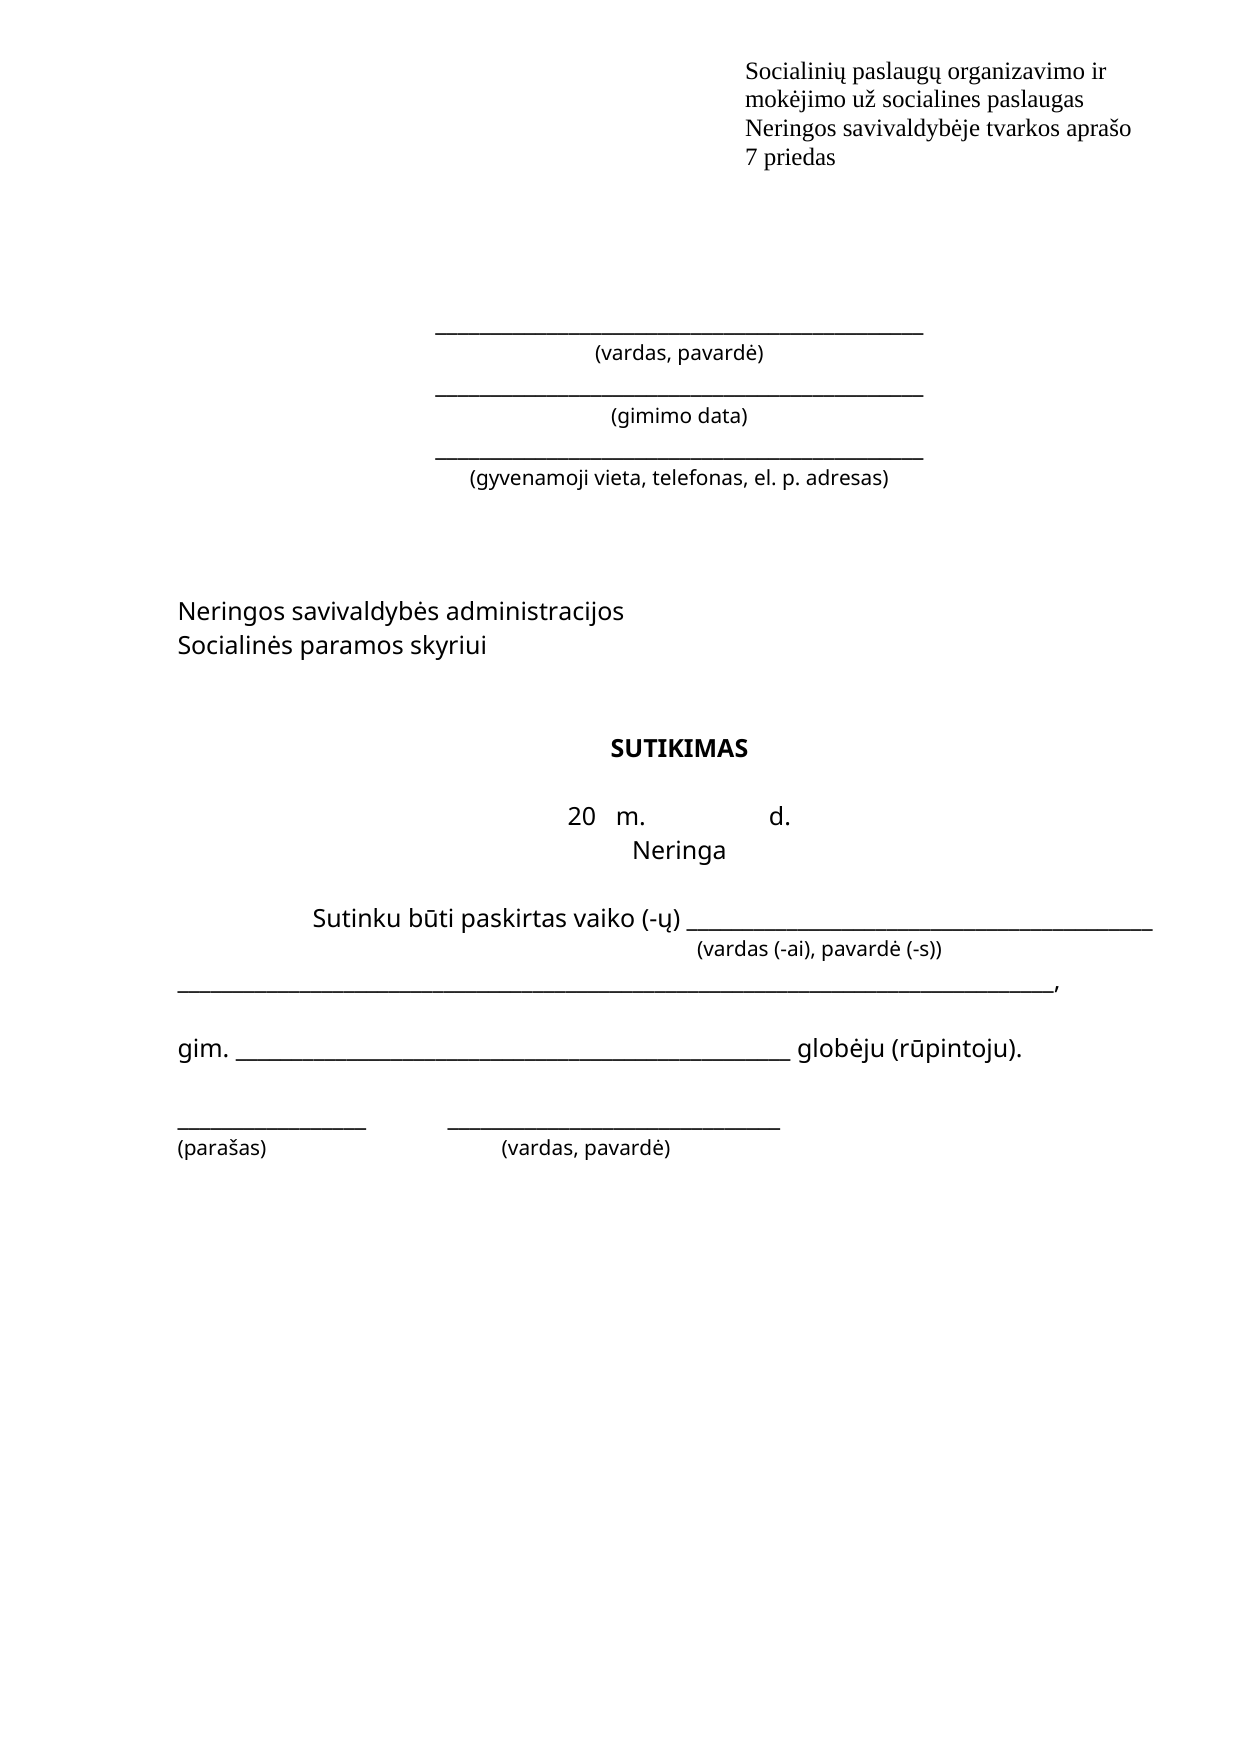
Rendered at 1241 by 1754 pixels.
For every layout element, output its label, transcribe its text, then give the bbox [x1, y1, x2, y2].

text gim. __________________________________________________ globėju (rūpintoju). [177, 1031, 1181, 1065]
text Neringa [177, 832, 1181, 866]
text Socialinių paslaugų organizavimo ir [738, 56, 1181, 84]
text 20 m. d. [177, 798, 1181, 832]
text Socialinės paramos skyriui [177, 628, 1181, 662]
text Sutinku būti paskirtas vaiko (-ų) __________________________________________ [177, 901, 1181, 934]
text SUTIKIMAS [177, 730, 1181, 764]
text (vardas (-ai), pavardė (-s)) [177, 934, 1181, 963]
text (gyvenamoji vieta, telefonas, el. p. adresas) [177, 463, 1181, 492]
text (vardas, pavardė) [177, 338, 1181, 367]
text ____________________________________________ [177, 429, 1181, 463]
text (parašas) (vardas, pavardė) [177, 1133, 1181, 1162]
text mokėjimo už socialines paslaugas [738, 84, 1181, 113]
text _______________________________________________________________________________, [177, 963, 1181, 997]
text Neringos savivaldybėje tvarkos aprašo [738, 113, 1181, 142]
text (gimimo data) [177, 401, 1181, 429]
text _________________ ______________________________ [177, 1099, 1131, 1133]
text Neringos savivaldybės administracijos [177, 594, 1181, 628]
text ____________________________________________ [177, 367, 1181, 401]
text 7 priedas [738, 142, 1181, 171]
text ____________________________________________ [177, 304, 1181, 338]
